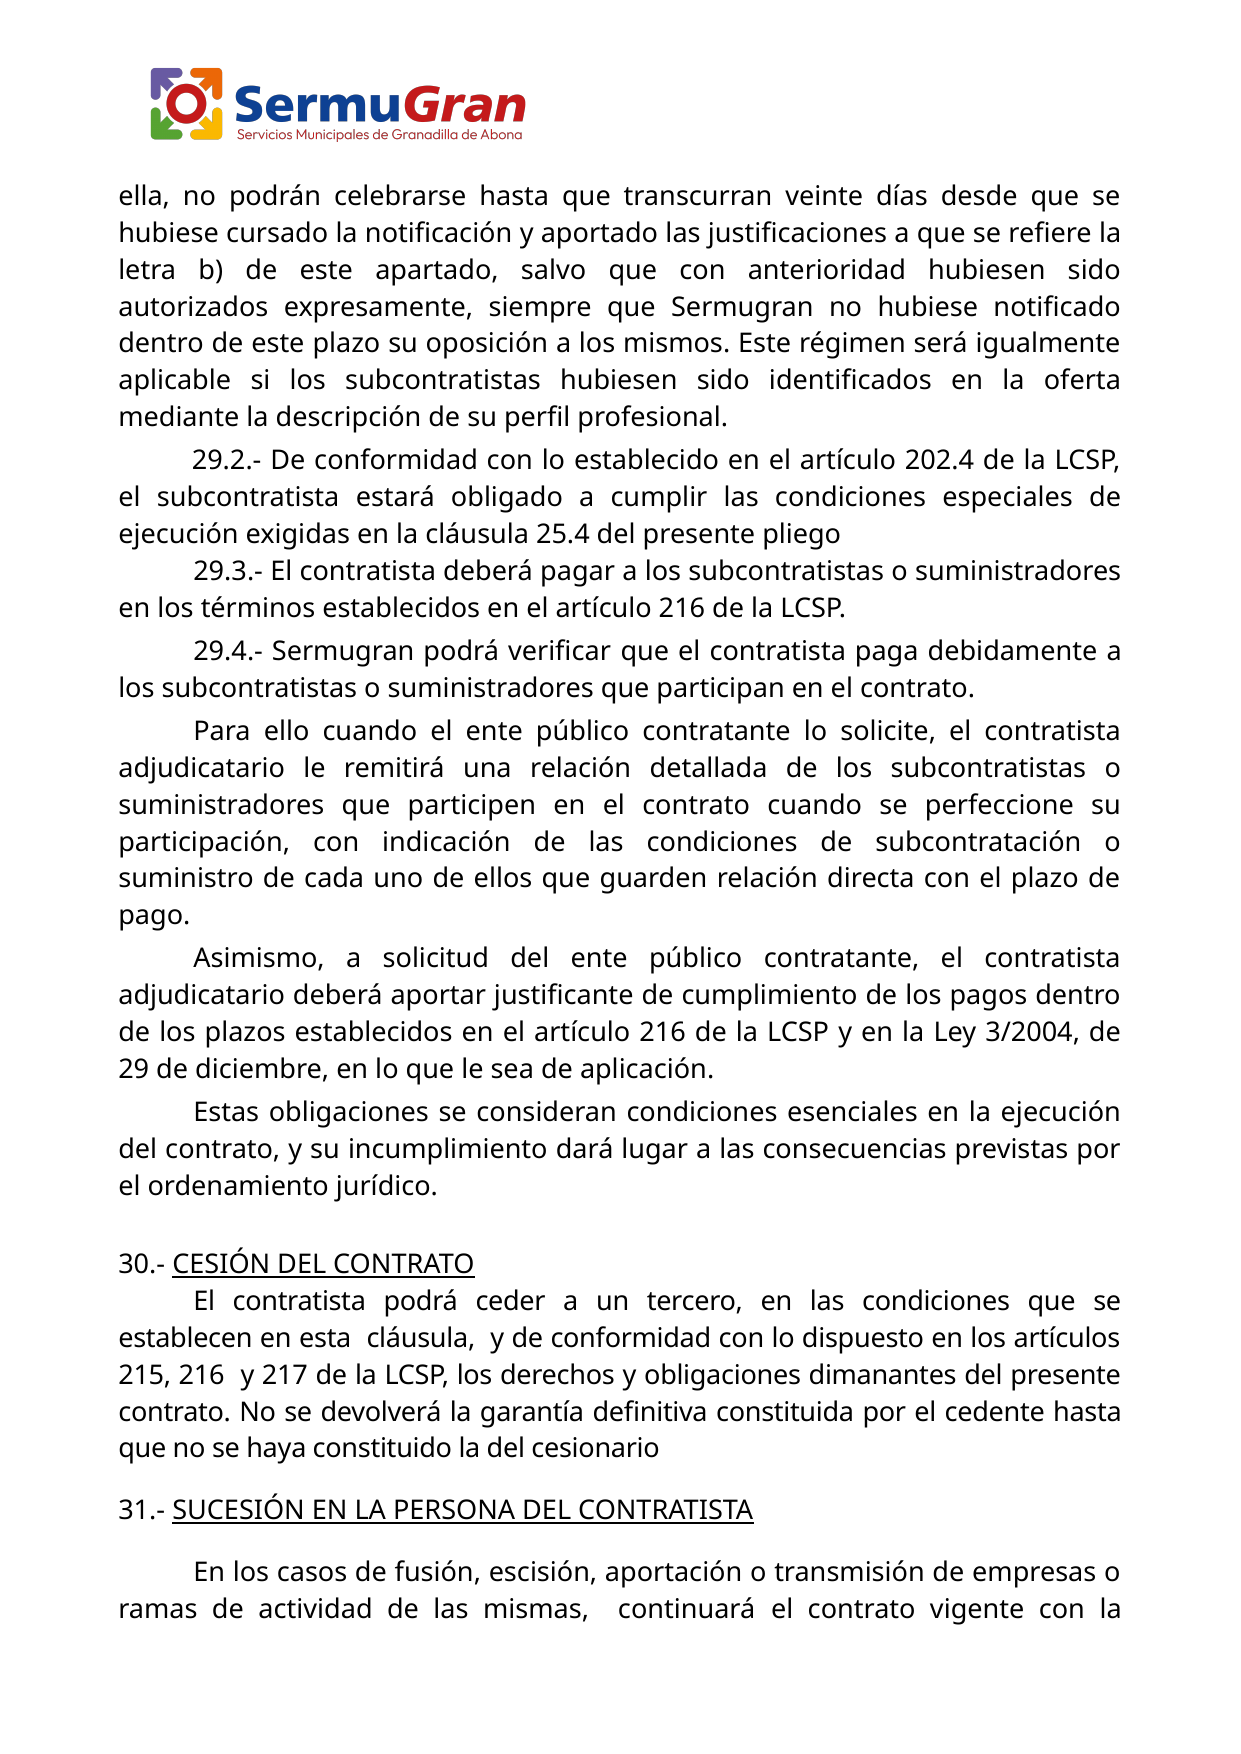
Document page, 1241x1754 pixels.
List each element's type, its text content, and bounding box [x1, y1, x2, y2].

text Para ello cuando el ente público contratante lo solicite, el contratista adjudicatario le remitirá una relación detallada de los subcontratistas o suministradores que participen en el contrato cuando se perfeccione su participación, con indicación de las condiciones de subcontratación o suministro de cada uno de ellos que guarden relación directa con el plazo de pago. [118, 711, 1122, 933]
text 31.- SUCESIÓN EN LA PERSONA DEL CONTRATISTA [118, 1491, 1122, 1528]
text En los casos de fusión, escisión, aportación o transmisión de empresas o ramas de actividad de las mismas, continuará el contrato vigente con la [118, 1553, 1122, 1626]
text Estas obligaciones se consideran condiciones esenciales en la ejecución del contrato, y su incumplimiento dará lugar a las consecuencias previstas por el ordenamiento jurídico. [118, 1093, 1122, 1203]
text 29.3.- El contratista deberá pagar a los subcontratistas o suministradores en los términos establecidos en el artículo 216 de la LCSP. [118, 551, 1122, 625]
text Asimismo, a solicitud del ente público contratante, el contratista adjudicatario deberá aportar justificante de cumplimiento de los pagos dentro de los plazos establecidos en el artículo 216 de la LCSP y en la Ley 3/2004, de 29 de diciembre, en lo que le sea de aplicación. [118, 939, 1122, 1086]
text 29.2.- De conformidad con lo establecido en el artículo 202.4 de la LCSP, el subcontratista estará obligado a cumplir las condiciones especiales de ejecución exigidas en la cláusula 25.4 del presente pliego [118, 441, 1122, 551]
text 30.- CESIÓN DEL CONTRATO [118, 1244, 1122, 1281]
text El contratista podrá ceder a un tercero, en las condiciones que se establecen en esta cláusula, y de conformidad con lo dispuesto en los artículos 215, 216 y 217 de la LCSP, los derechos y obligaciones dimanantes del presente contrato. No se devolverá la garantía definitiva constituida por el cedente hasta que no se haya constituido la del cesionario [118, 1281, 1122, 1466]
text 29.4.- Sermugran podrá verificar que el contratista paga debidamente a los subcontratistas o suministradores que participan en el contrato. [118, 631, 1122, 705]
picture [133, 83, 543, 123]
text ella, no podrán celebrarse hasta que transcurran veinte días desde que se hubiese cursado la notificación y aportado las justificaciones a que se refiere la letra b) de este apartado, salvo que con anterioridad hubiesen sido autorizados expresamente, siempre que Sermugran no hubiese notificado dentro de este plazo su oposición a los mismos. Este régimen será igualmente aplicable si los subcontratistas hubiesen sido identificados en la oferta mediante la descripción de su perfil profesional. [118, 176, 1122, 434]
